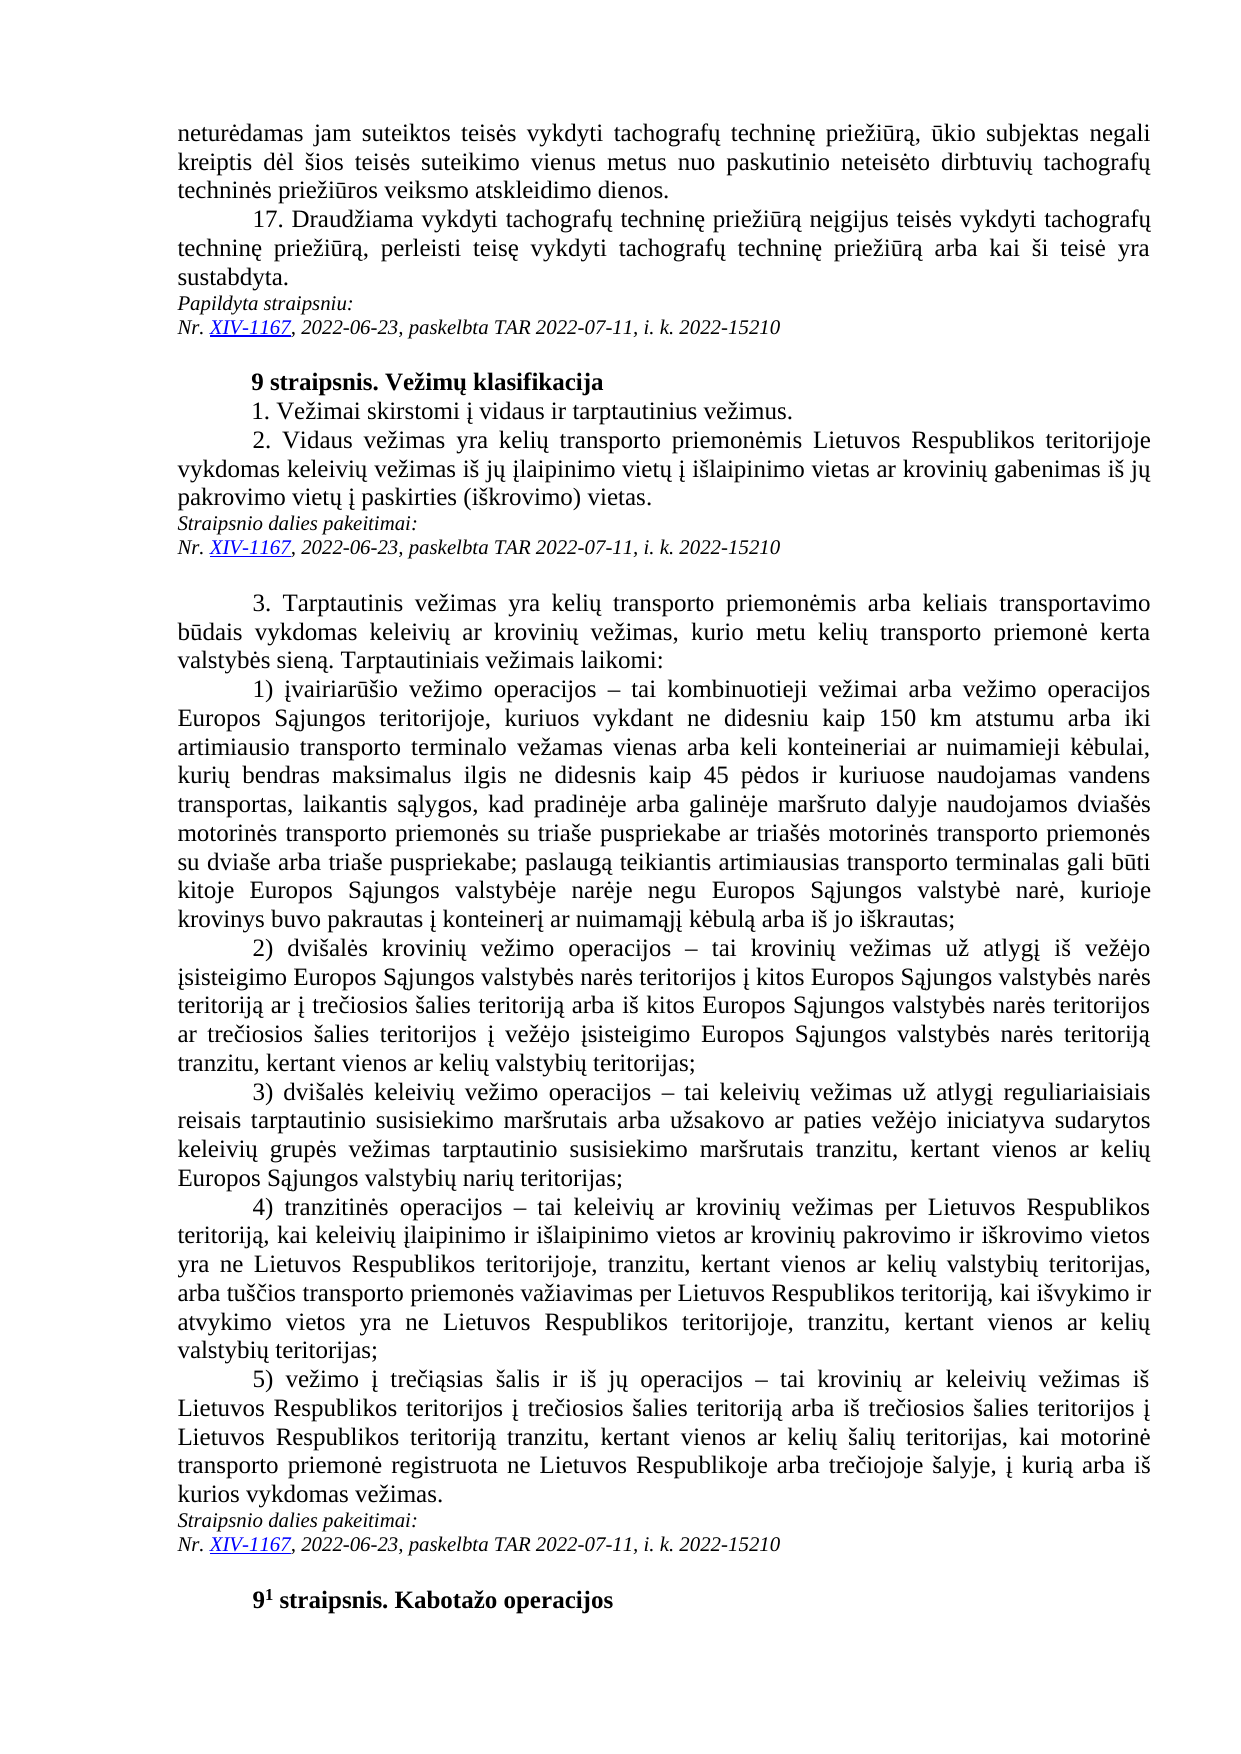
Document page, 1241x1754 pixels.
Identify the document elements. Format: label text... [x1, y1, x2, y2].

text 3) dvišalės keleivių vežimo operacijos – tai keleivių vežimas už atlygį reguliariaisiais reisais tarptautinio susisiekimo maršrutais arba užsakovo ar paties vežėjo iniciatyva sudarytos keleivių grupės vežimas tarptautinio susisiekimo maršrutais tranzitu, kertant vienos ar kelių Europos Sąjungos valstybių narių teritorijas; [177, 1077, 1152, 1192]
text Nr. XIV-1167, 2022-06-23, paskelbta TAR 2022-07-11, i. k. 2022-15210 [177, 1532, 1152, 1556]
text 2. Vidaus vežimas yra kelių transporto priemonėmis Lietuvos Respublikos teritorijoje vykdomas keleivių vežimas iš jų įlaipinimo vietų į išlaipinimo vietas ar krovinių gabenimas iš jų pakrovimo vietų į paskirties (iškrovimo) vietas. [177, 425, 1152, 511]
text Straipsnio dalies pakeitimai: [177, 1508, 1152, 1532]
text 5) vežimo į trečiąsias šalis ir iš jų operacijos – tai krovinių ar keleivių vežimas iš Lietuvos Respublikos teritorijos į trečiosios šalies teritoriją arba iš trečiosios šalies teritorijos į Lietuvos Respublikos teritoriją tranzitu, kertant vienos ar kelių šalių teritorijas, kai motorinė transporto priemonė registruota ne Lietuvos Respublikoje arba trečiojoje šalyje, į kurią arba iš kurios vykdomas vežimas. [177, 1364, 1152, 1508]
text 1. Vežimai skirstomi į vidaus ir tarptautinius vežimus. [177, 396, 1152, 425]
text 17. Draudžiama vykdyti tachografų techninę priežiūrą neįgijus teisės vykdyti tachografų techninę priežiūrą, perleisti teisę vykdyti tachografų techninę priežiūrą arba kai ši teisė yra sustabdyta. [177, 204, 1152, 291]
text Nr. XIV-1167, 2022-06-23, paskelbta TAR 2022-07-11, i. k. 2022-15210 [177, 535, 1152, 559]
text 2) dvišalės krovinių vežimo operacijos – tai krovinių vežimas už atlygį iš vežėjo įsisteigimo Europos Sąjungos valstybės narės teritorijos į kitos Europos Sąjungos valstybės narės teritoriją ar į trečiosios šalies teritoriją arba iš kitos Europos Sąjungos valstybės narės teritorijos ar trečiosios šalies teritorijos į vežėjo įsisteigimo Europos Sąjungos valstybės narės teritoriją tranzitu, kertant vienos ar kelių valstybių teritorijas; [177, 933, 1152, 1077]
text neturėdamas jam suteiktos teisės vykdyti tachografų techninę priežiūrą, ūkio subjektas negali kreiptis dėl šios teisės suteikimo vienus metus nuo paskutinio neteisėto dirbtuvių tachografų techninės priežiūros veiksmo atskleidimo dienos. [177, 118, 1152, 204]
text 4) tranzitinės operacijos – tai keleivių ar krovinių vežimas per Lietuvos Respublikos teritoriją, kai keleivių įlaipinimo ir išlaipinimo vietos ar krovinių pakrovimo ir iškrovimo vietos yra ne Lietuvos Respublikos teritorijoje, tranzitu, kertant vienos ar kelių valstybių teritorijas, arba tuščios transporto priemonės važiavimas per Lietuvos Respublikos teritoriją, kai išvykimo ir atvykimo vietos yra ne Lietuvos Respublikos teritorijoje, tranzitu, kertant vienos ar kelių valstybių teritorijas; [177, 1192, 1152, 1364]
text Papildyta straipsniu: [177, 291, 1152, 315]
text 3. Tarptautinis vežimas yra kelių transporto priemonėmis arba keliais transportavimo būdais vykdomas keleivių ar krovinių vežimas, kurio metu kelių transporto priemonė kerta valstybės sieną. Tarptautiniais vežimais laikomi: [177, 588, 1152, 674]
text Straipsnio dalies pakeitimai: [177, 511, 1152, 535]
text 9 straipsnis. Vežimų klasifikacija [177, 367, 1152, 396]
text Nr. XIV-1167, 2022-06-23, paskelbta TAR 2022-07-11, i. k. 2022-15210 [177, 315, 1152, 339]
text 1) įvairiarūšio vežimo operacijos – tai kombinuotieji vežimai arba vežimo operacijos Europos Sąjungos teritorijoje, kuriuos vykdant ne didesniu kaip 150 km atstumu arba iki artimiausio transporto terminalo vežamas vienas arba keli konteineriai ar nuimamieji kėbulai, kurių bendras maksimalus ilgis ne didesnis kaip 45 pėdos ir kuriuose naudojamas vandens transportas, laikantis sąlygos, kad pradinėje arba galinėje maršruto dalyje naudojamos dviašės motorinės transporto priemonės su triaše puspriekabe ar triašės motorinės transporto priemonės su dviaše arba triaše puspriekabe; paslaugą teikiantis artimiausias transporto terminalas gali būti kitoje Europos Sąjungos valstybėje narėje negu Europos Sąjungos valstybė narė, kurioje krovinys buvo pakrautas į konteinerį ar nuimamąjį kėbulą arba iš jo iškrautas; [177, 674, 1152, 933]
text 91 straipsnis. Kabotažo operacijos [177, 1585, 1152, 1614]
